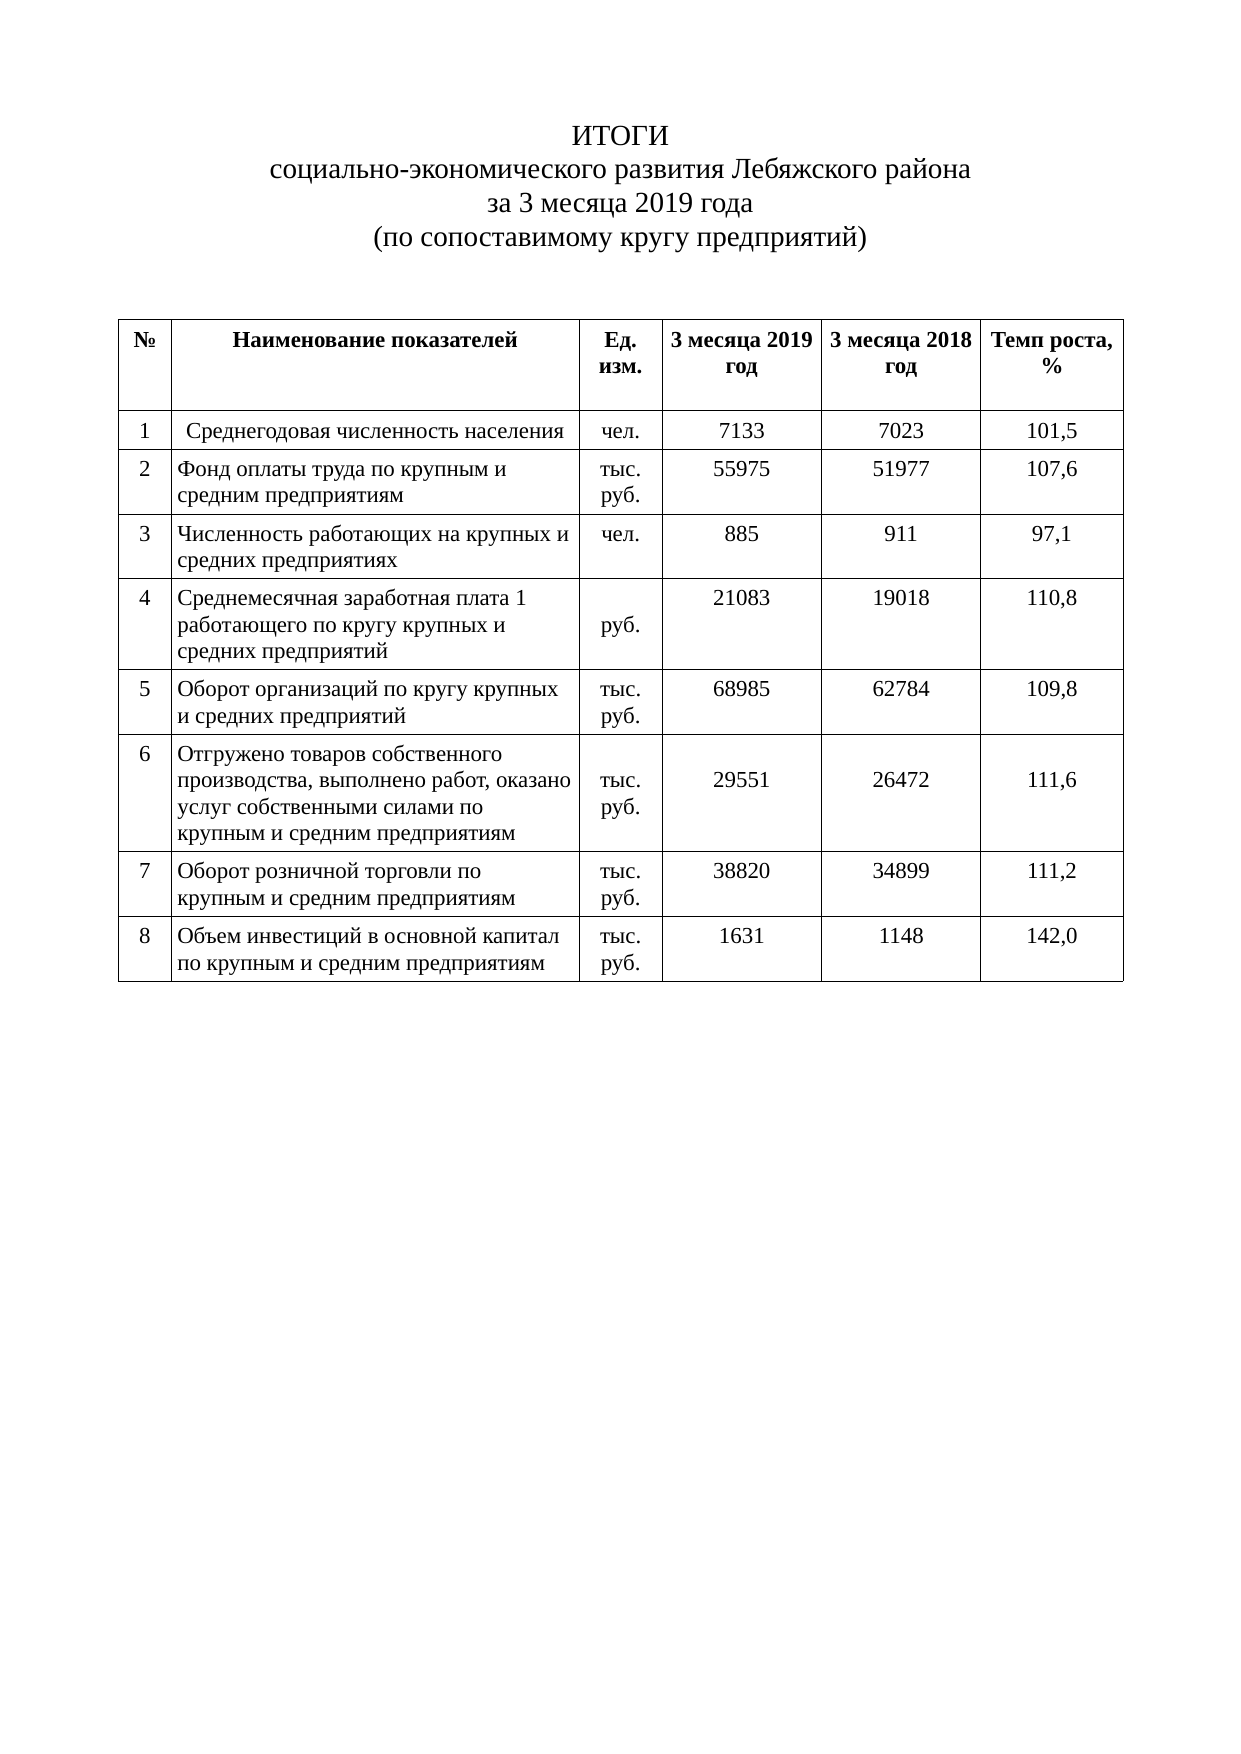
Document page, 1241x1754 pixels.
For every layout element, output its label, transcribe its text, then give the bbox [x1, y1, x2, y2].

text (по сопоставимому кругу предприятий) [118, 219, 1122, 252]
table_cell 1 [119, 411, 171, 449]
text социально-экономического развития Лебяжского района [118, 152, 1122, 185]
table_cell 19018 [822, 579, 980, 669]
table_cell 109,8 [981, 670, 1123, 734]
table_cell чел. [580, 515, 662, 578]
table_cell тыс. руб. [580, 670, 662, 734]
table_cell Оборот розничной торговли по крупным и средним предприятиям [172, 852, 579, 916]
table_cell 4 [119, 579, 171, 669]
table_cell Фонд оплаты труда по крупным и средним предприятиям [172, 450, 579, 513]
table_cell 38820 [663, 852, 821, 916]
table_cell 7 [119, 852, 171, 916]
table_cell 111,6 [981, 735, 1123, 851]
table_cell Объем инвестиций в основной капитал по крупным и средним предприятиям [172, 917, 579, 981]
table_cell 2 [119, 450, 171, 513]
table_cell Численность работающих на крупных и средних предприятиях [172, 515, 579, 578]
table_header 3 месяца 2019 год [663, 320, 821, 410]
table_cell 5 [119, 670, 171, 734]
text за 3 месяца 2019 года [118, 185, 1122, 219]
table_cell тыс. руб. [580, 735, 662, 851]
table_cell 911 [822, 515, 980, 578]
table_cell 62784 [822, 670, 980, 734]
table_cell 1148 [822, 917, 980, 981]
table_header Наименование показателей [172, 320, 579, 410]
table_cell 107,6 [981, 450, 1123, 513]
table_cell 55975 [663, 450, 821, 513]
table_cell тыс. руб. [580, 852, 662, 916]
table_cell 885 [663, 515, 821, 578]
table_header 3 месяца 2018 год [822, 320, 980, 410]
table_cell тыс. руб. [580, 450, 662, 513]
table_cell 7023 [822, 411, 980, 449]
table_header Темп роста, % [981, 320, 1123, 410]
table_cell 6 [119, 735, 171, 851]
table_cell 101,5 [981, 411, 1123, 449]
table_cell 142,0 [981, 917, 1123, 981]
table_cell чел. [580, 411, 662, 449]
table_cell 1631 [663, 917, 821, 981]
text ИТОГИ [118, 118, 1122, 152]
table_cell Оборот организаций по кругу крупных и средних предприятий [172, 670, 579, 734]
table_cell 26472 [822, 735, 980, 851]
table_cell 21083 [663, 579, 821, 669]
table_cell 110,8 [981, 579, 1123, 669]
table_cell 111,2 [981, 852, 1123, 916]
table_cell 3 [119, 515, 171, 578]
table_cell тыс. руб. [580, 917, 662, 981]
table_cell Среднемесячная заработная плата 1 работающего по кругу крупных и средних предприятий [172, 579, 579, 669]
table_cell 51977 [822, 450, 980, 513]
table_cell 68985 [663, 670, 821, 734]
table_cell 8 [119, 917, 171, 981]
table_header № [119, 320, 171, 410]
table_cell 7133 [663, 411, 821, 449]
table_cell Отгружено товаров собственного производства, выполнено работ, оказано услуг собственными силами по крупным и средним предприятиям [172, 735, 579, 851]
table_cell 34899 [822, 852, 980, 916]
table_header Ед. изм. [580, 320, 662, 410]
table_cell Среднегодовая численность населения [172, 411, 579, 449]
table_cell 29551 [663, 735, 821, 851]
table_cell 97,1 [981, 515, 1123, 578]
table_cell руб. [580, 579, 662, 669]
